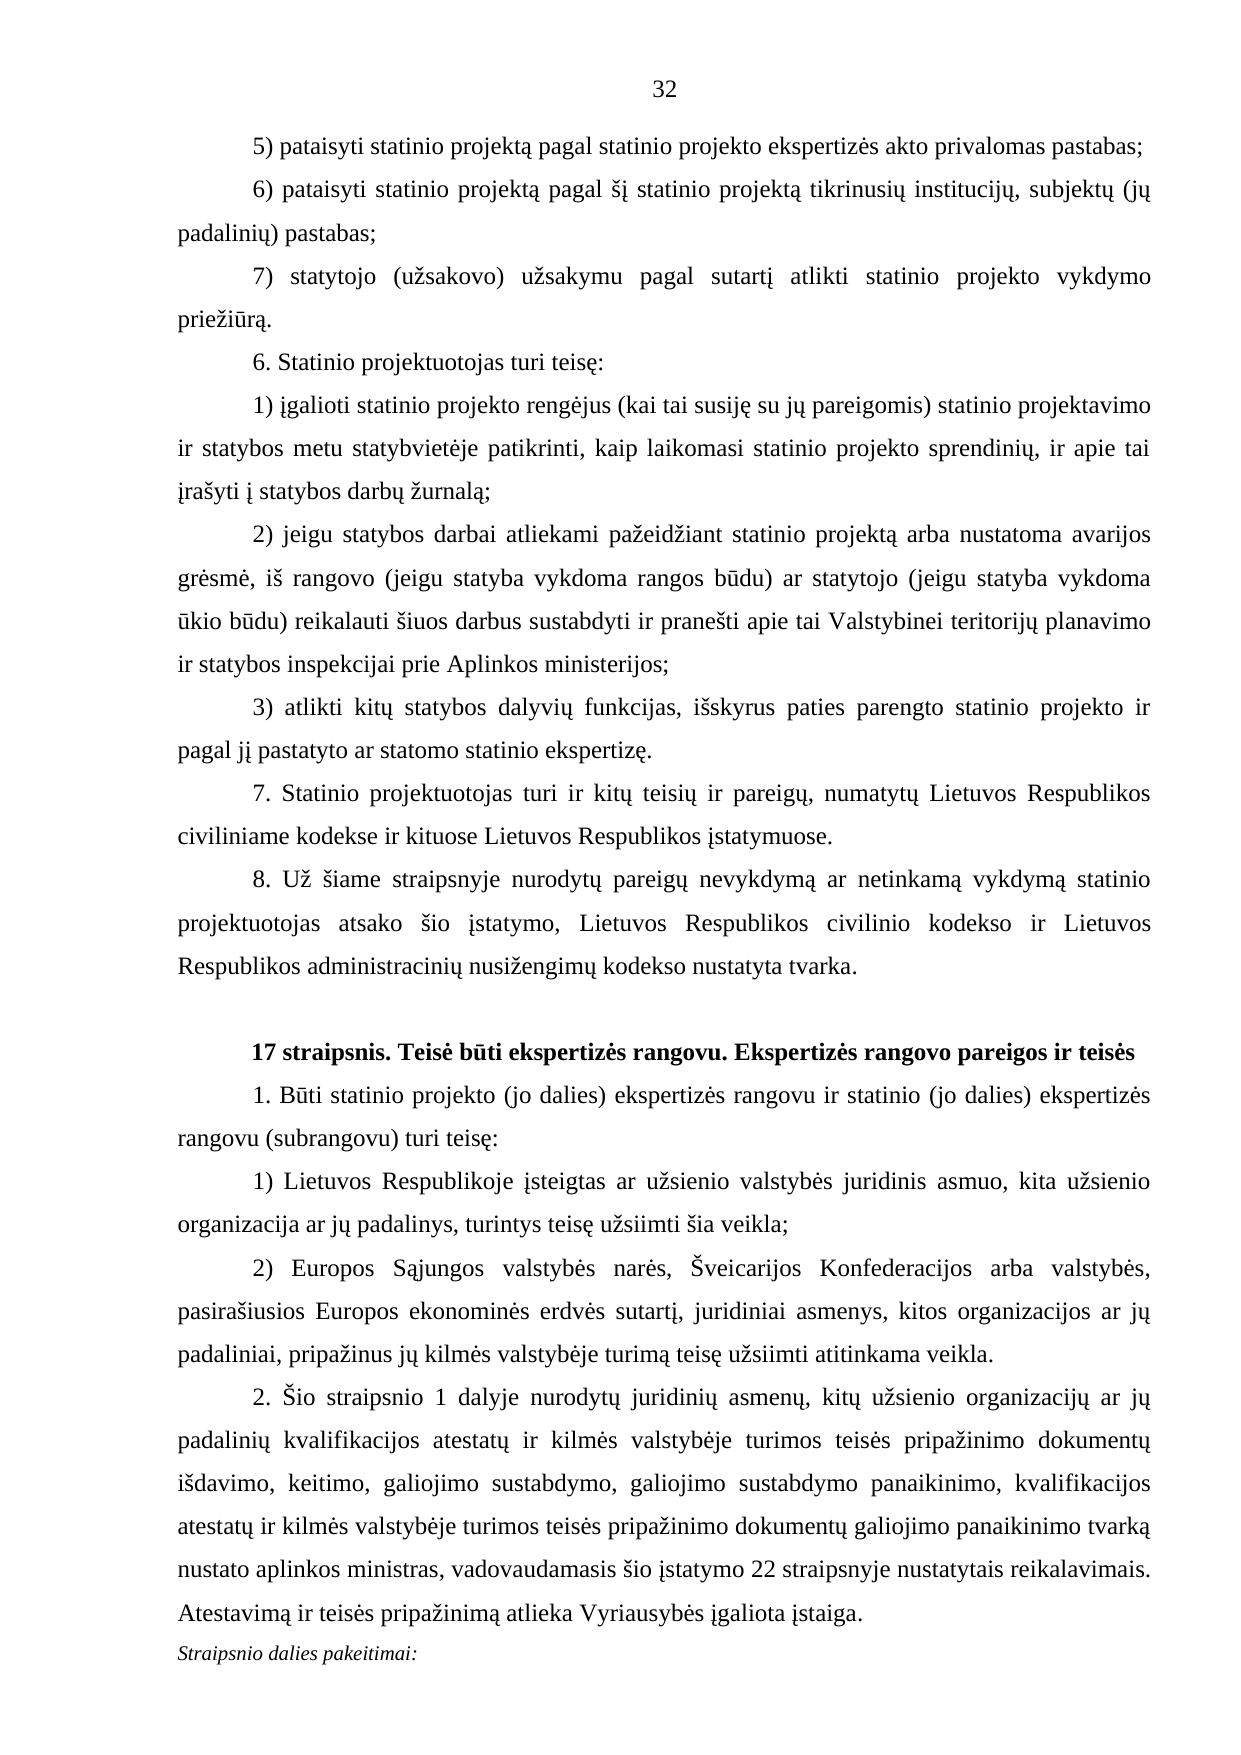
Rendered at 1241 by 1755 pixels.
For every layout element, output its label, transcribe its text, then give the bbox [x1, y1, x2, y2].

text 1. Būti statinio projekto (jo dalies) ekspertizės rangovu ir statinio (jo dalies) ekspertizės rangovu (subrangovu) turi teisę: [177, 1080, 1152, 1152]
text 17 straipsnis. Teisė būti ekspertizės rangovu. Ekspertizės rangovo pareigos ir teisės [251, 1037, 1152, 1066]
text 6) pataisyti statinio projektą pagal šį statinio projektą tikrinusių institucijų, subjektų (jų padalinių) pastabas; [177, 174, 1152, 246]
text 2) jeigu statybos darbai atliekami pažeidžiant statinio projektą arba nustatoma avarijos grėsmė, iš rangovo (jeigu statyba vykdoma rangos būdu) ar statytojo (jeigu statyba vykdoma ūkio būdu) reikalauti šiuos darbus sustabdyti ir pranešti apie tai Valstybinei teritorijų planavimo ir statybos inspekcijai prie Aplinkos ministerijos; [177, 519, 1152, 678]
text 2. Šio straipsnio 1 dalyje nurodytų juridinių asmenų, kitų užsienio organizacijų ar jų padalinių kvalifikacijos atestatų ir kilmės valstybėje turimos teisės pripažinimo dokumentų išdavimo, keitimo, galiojimo sustabdymo, galiojimo sustabdymo panaikinimo, kvalifikacijos atestatų ir kilmės valstybėje turimos teisės pripažinimo dokumentų galiojimo panaikinimo tvarką nustato aplinkos ministras, vadovaudamasis šio įstatymo 22 straipsnyje nustatytais reikalavimais. Atestavimą ir teisės pripažinimą atlieka Vyriausybės įgaliota įstaiga. [177, 1382, 1152, 1626]
text 8. Už šiame straipsnyje nurodytų pareigų nevykdymą ar netinkamą vykdymą statinio projektuotojas atsako šio įstatymo, Lietuvos Respublikos civilinio kodekso ir Lietuvos Respublikos administracinių nusižengimų kodekso nustatyta tvarka. [177, 864, 1152, 979]
text 6. Statinio projektuotojas turi teisę: [177, 347, 1152, 376]
text 7. Statinio projektuotojas turi ir kitų teisių ir pareigų, numatytų Lietuvos Respublikos civiliniame kodekse ir kituose Lietuvos Respublikos įstatymuose. [177, 778, 1152, 850]
text 2) Europos Sąjungos valstybės narės, Šveicarijos Konfederacijos arba valstybės, pasirašiusios Europos ekonominės erdvės sutartį, juridiniai asmenys, kitos organizacijos ar jų padaliniai, pripažinus jų kilmės valstybėje turimą teisę užsiimti atitinkama veikla. [177, 1253, 1152, 1368]
text 1) įgalioti statinio projekto rengėjus (kai tai susiję su jų pareigomis) statinio projektavimo ir statybos metu statybvietėje patikrinti, kaip laikomasi statinio projekto sprendinių, ir apie tai įrašyti į statybos darbų žurnalą; [177, 390, 1152, 505]
text 5) pataisyti statinio projektą pagal statinio projekto ekspertizės akto privalomas pastabas; [177, 131, 1152, 160]
text 1) Lietuvos Respublikoje įsteigtas ar užsienio valstybės juridinis asmuo, kita užsienio organizacija ar jų padalinys, turintys teisę užsiimti šia veikla; [177, 1166, 1152, 1238]
text Straipsnio dalies pakeitimai: [177, 1641, 1152, 1665]
text 7) statytojo (užsakovo) užsakymu pagal sutartį atlikti statinio projekto vykdymo priežiūrą. [177, 261, 1152, 333]
text 3) atlikti kitų statybos dalyvių funkcijas, išskyrus paties parengto statinio projekto ir pagal jį pastatyto ar statomo statinio ekspertizę. [177, 692, 1152, 764]
